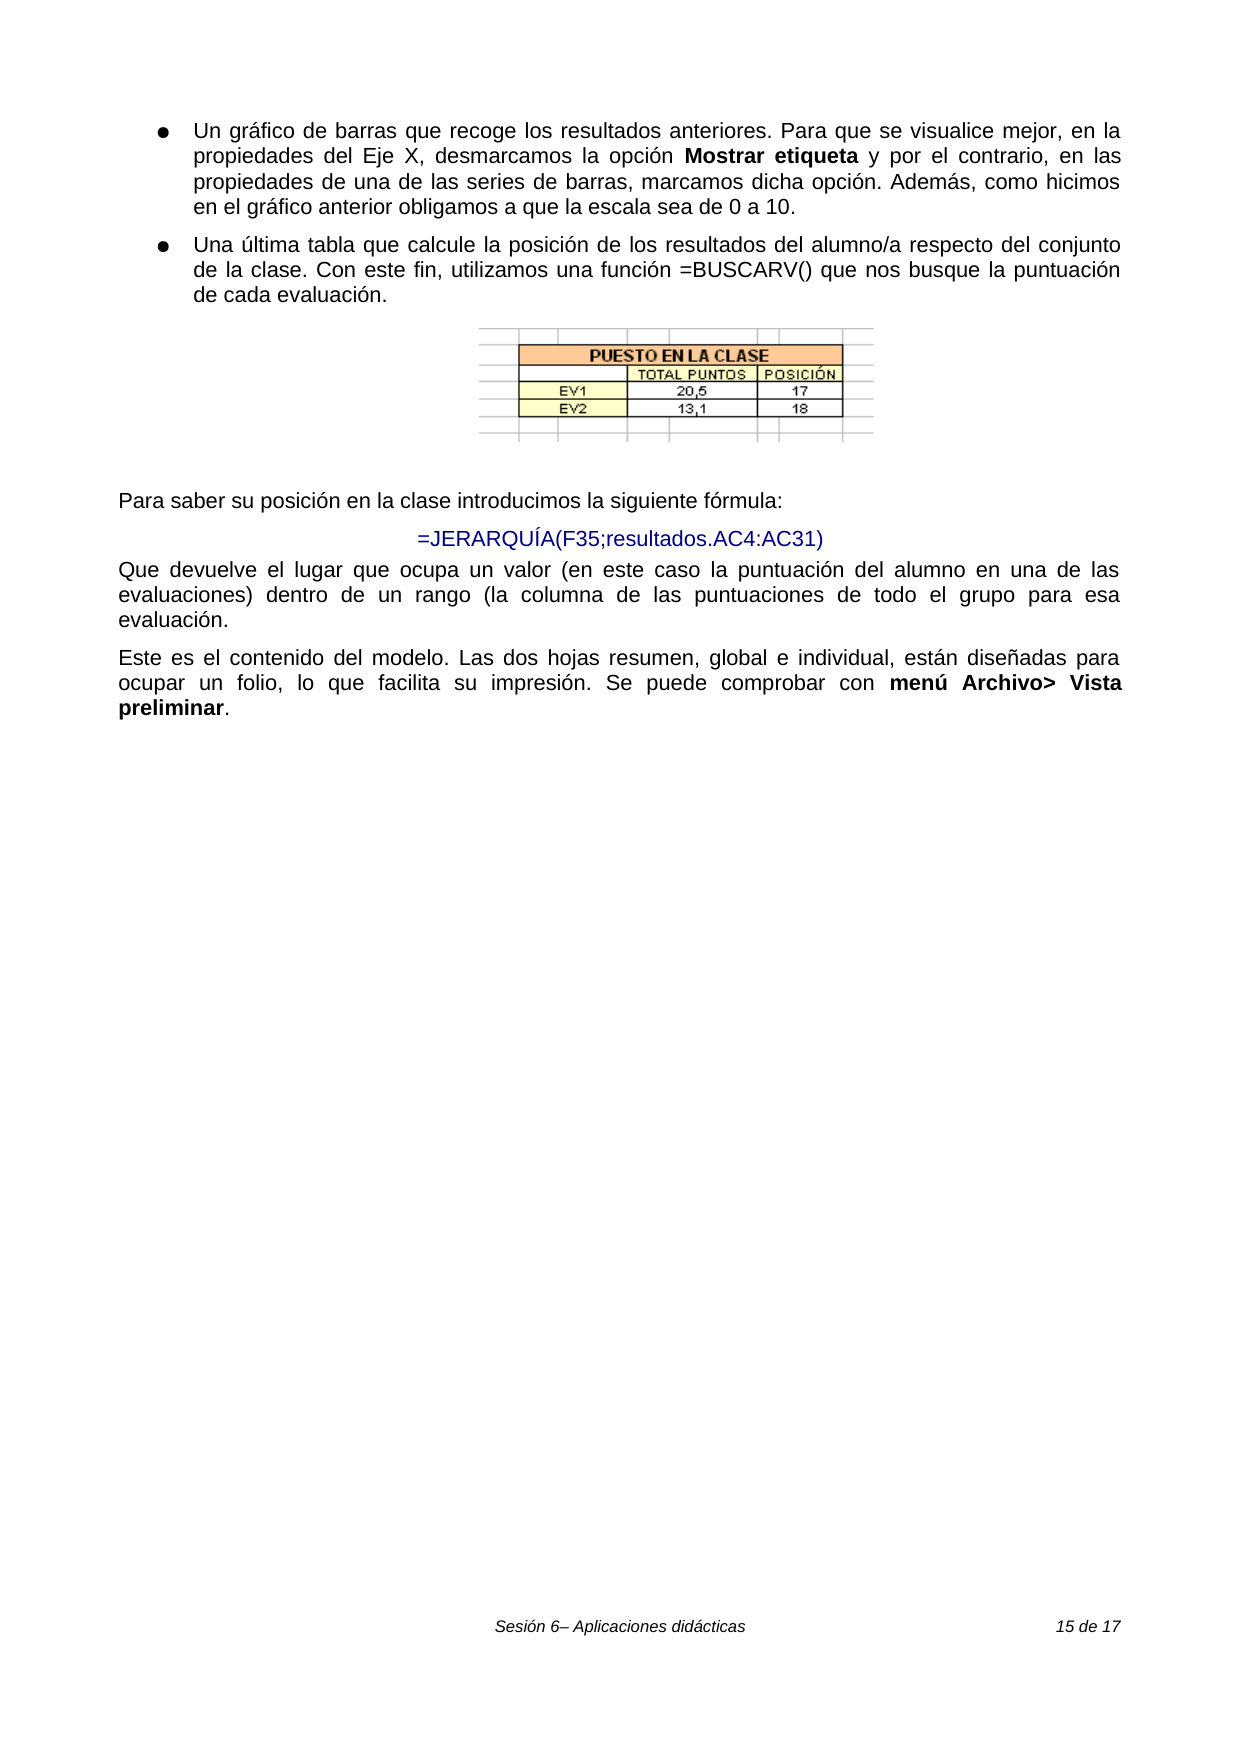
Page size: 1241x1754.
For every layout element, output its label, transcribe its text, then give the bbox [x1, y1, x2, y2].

list Un gráfico de barras que recoge los resultados anteriores. Para que se visualice mejor, en la propiedades del Eje X, desmarcamos la opción Mostrar etiqueta y por el contrario, en las propiedades de una de las series de barras, marcamos dicha opción. Además, como hicimos en el gráfico anterior obligamos a que la escala sea de 0 a 10. [156, 118, 1122, 219]
picture [478, 328, 874, 442]
list Una última tabla que calcule la posición de los resultados del alumno/a respecto del conjunto de la clase. Con este fin, utilizamos una función =BUSCARV() que nos busque la puntuación de cada evaluación. [156, 231, 1122, 307]
text Para saber su posición en la clase introducimos la siguiente fórmula: [118, 488, 1122, 513]
text Este es el contenido del modelo. Las dos hojas resumen, global e individual, están diseñadas para ocupar un folio, lo que facilita su impresión. Se puede comprobar con menú Archivo> Vista preliminar. [118, 645, 1122, 721]
text Que devuelve el lugar que ocupa un valor (en este caso la puntuación del alumno en una de las evaluaciones) dentro de un rango (la columna de las puntuaciones de todo el grupo para esa evaluación. [118, 557, 1122, 632]
text =JERARQUÍA(F35;resultados.AC4:AC31) [118, 526, 1122, 551]
